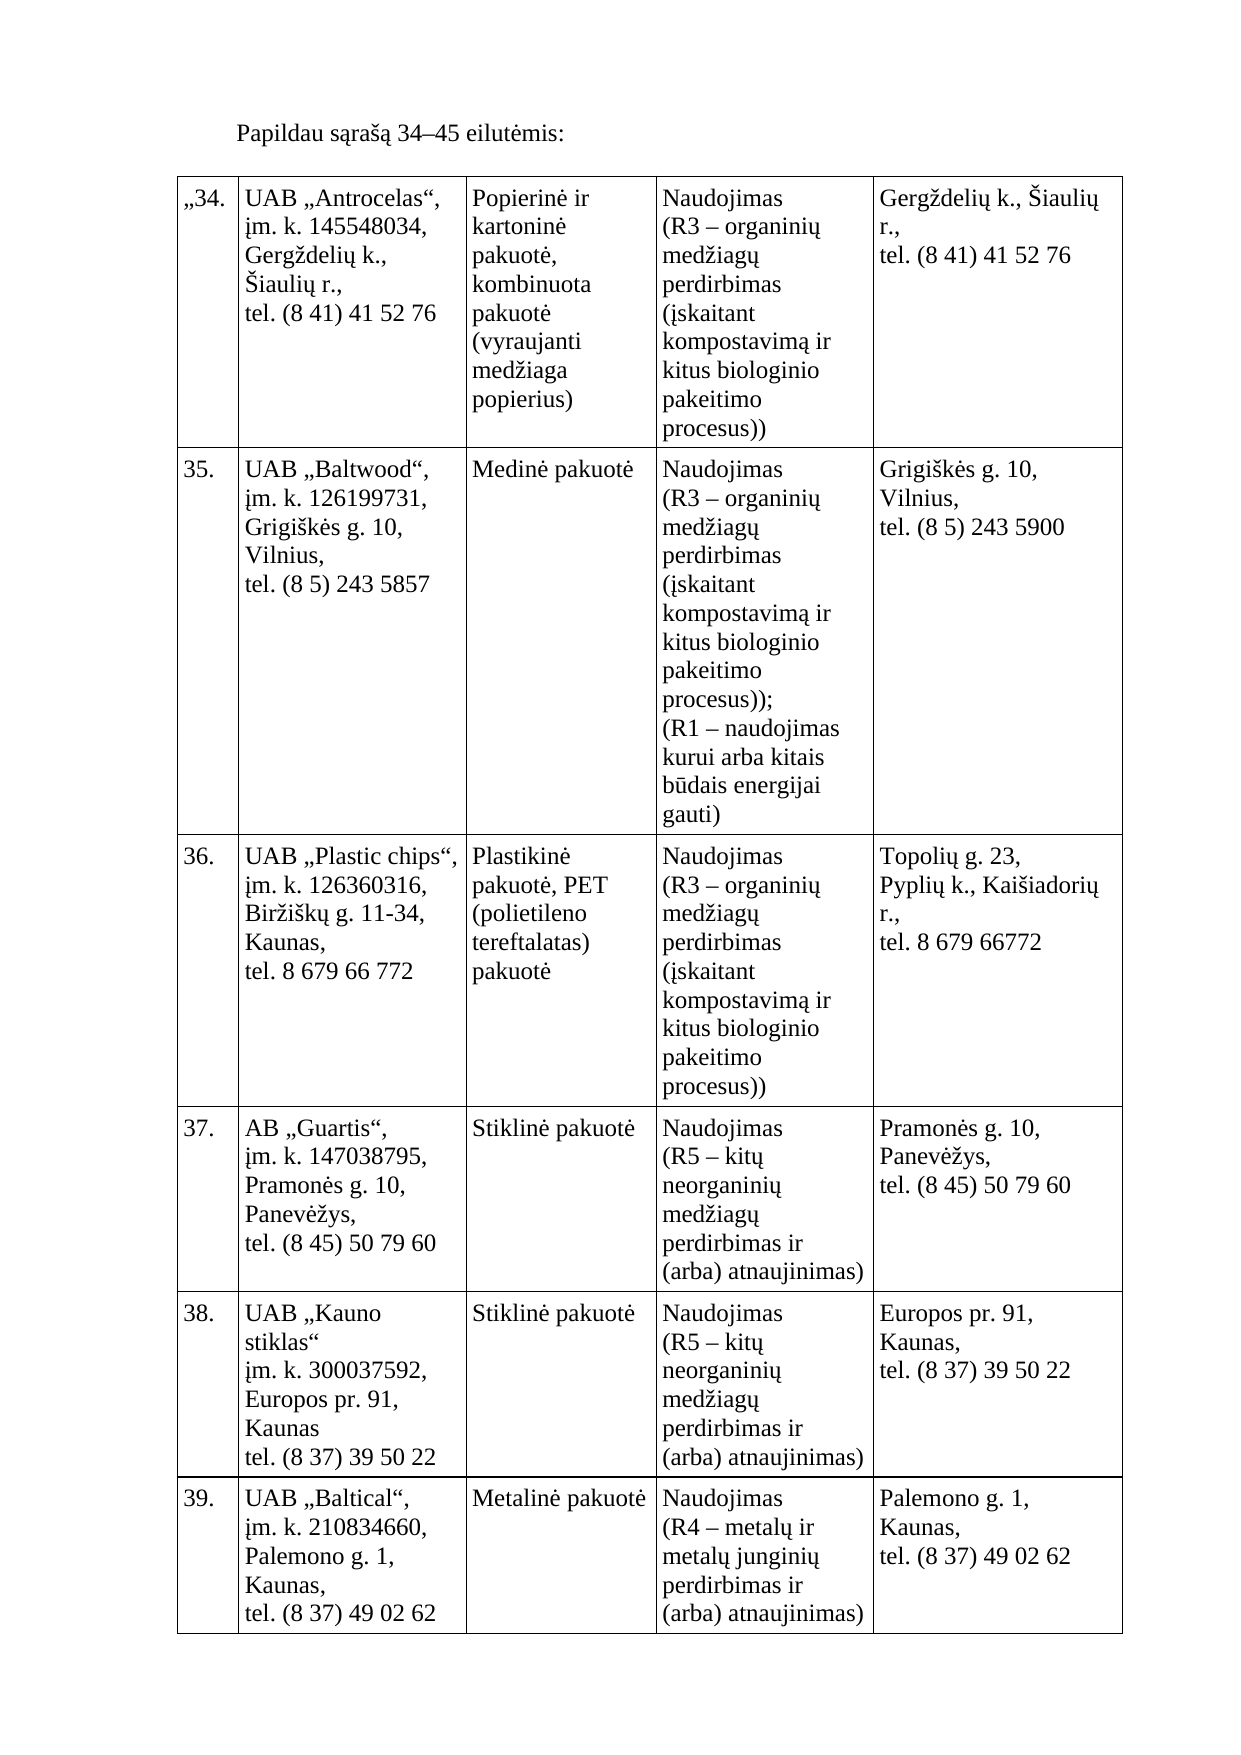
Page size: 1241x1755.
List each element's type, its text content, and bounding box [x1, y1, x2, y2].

table_cell Plastikinė pakuotė, PET (polietileno tereftalatas) pakuotė [467, 835, 656, 1106]
table_cell 39. [178, 1478, 238, 1633]
table_cell Pramonės g. 10, Panevėžys, tel. (8 45) 50 79 60 [874, 1107, 1122, 1291]
table_cell Medinė pakuotė [467, 448, 656, 834]
table_header Popierinė ir kartoninė pakuotė, kombinuota pakuotė (vyraujanti medžiaga popierius) [467, 177, 656, 447]
table_cell Topolių g. 23, Pyplių k., Kaišiadorių r., tel. 8 679 66772 [874, 835, 1122, 1106]
table_cell UAB „Baltical“, įm. k. 210834660, Palemono g. 1, Kaunas, tel. (8 37) 49 02 62 [239, 1478, 466, 1633]
table_cell AB „Guartis“, įm. k. 147038795, Pramonės g. 10, Panevėžys, tel. (8 45) 50 79 60 [239, 1107, 466, 1291]
table_header UAB „Antrocelas“, įm. k. 145548034, Gergždelių k., Šiaulių r., tel. (8 41) 41 52 76 [239, 177, 466, 447]
table_cell Metalinė pakuotė [467, 1478, 656, 1633]
table_header „34. [178, 177, 238, 447]
table_header Naudojimas (R3 – organinių medžiagų perdirbimas (įskaitant kompostavimą ir kitus biologinio pakeitimo procesus)) [657, 177, 873, 447]
table_cell Palemono g. 1, Kaunas, tel. (8 37) 49 02 62 [874, 1478, 1122, 1633]
table_cell UAB „Baltwood“, įm. k. 126199731, Grigiškės g. 10, Vilnius, tel. (8 5) 243 5857 [239, 448, 466, 834]
text Papildau sąrašą 34–45 eilutėmis: [177, 118, 1122, 147]
table_cell Stiklinė pakuotė [467, 1107, 656, 1291]
table_cell Europos pr. 91, Kaunas, tel. (8 37) 39 50 22 [874, 1292, 1122, 1476]
table_cell UAB „Plastic chips“, įm. k. 126360316, Biržiškų g. 11-34, Kaunas, tel. 8 679 66 772 [239, 835, 466, 1106]
table_cell 35. [178, 448, 238, 834]
table_cell 37. [178, 1107, 238, 1291]
table_cell Stiklinė pakuotė [467, 1292, 656, 1476]
table_cell Naudojimas (R3 – organinių medžiagų perdirbimas (įskaitant kompostavimą ir kitus biologinio pakeitimo procesus)) [657, 835, 873, 1106]
table_cell UAB „Kauno stiklas“ įm. k. 300037592, Europos pr. 91, Kaunas tel. (8 37) 39 50 22 [239, 1292, 466, 1476]
table_cell Naudojimas (R3 – organinių medžiagų perdirbimas (įskaitant kompostavimą ir kitus biologinio pakeitimo procesus)); (R1 – naudojimas kurui arba kitais būdais energijai gauti) [657, 448, 873, 834]
table_cell 36. [178, 835, 238, 1106]
table_cell Naudojimas (R5 – kitų neorganinių medžiagų perdirbimas ir (arba) atnaujinimas) [657, 1292, 873, 1476]
table_cell Grigiškės g. 10, Vilnius, tel. (8 5) 243 5900 [874, 448, 1122, 834]
table_cell Naudojimas (R4 – metalų ir metalų junginių perdirbimas ir (arba) atnaujinimas) [657, 1478, 873, 1633]
table_cell 38. [178, 1292, 238, 1476]
table_cell Naudojimas (R5 – kitų neorganinių medžiagų perdirbimas ir (arba) atnaujinimas) [657, 1107, 873, 1291]
table_header Gergždelių k., Šiaulių r., tel. (8 41) 41 52 76 [874, 177, 1122, 447]
